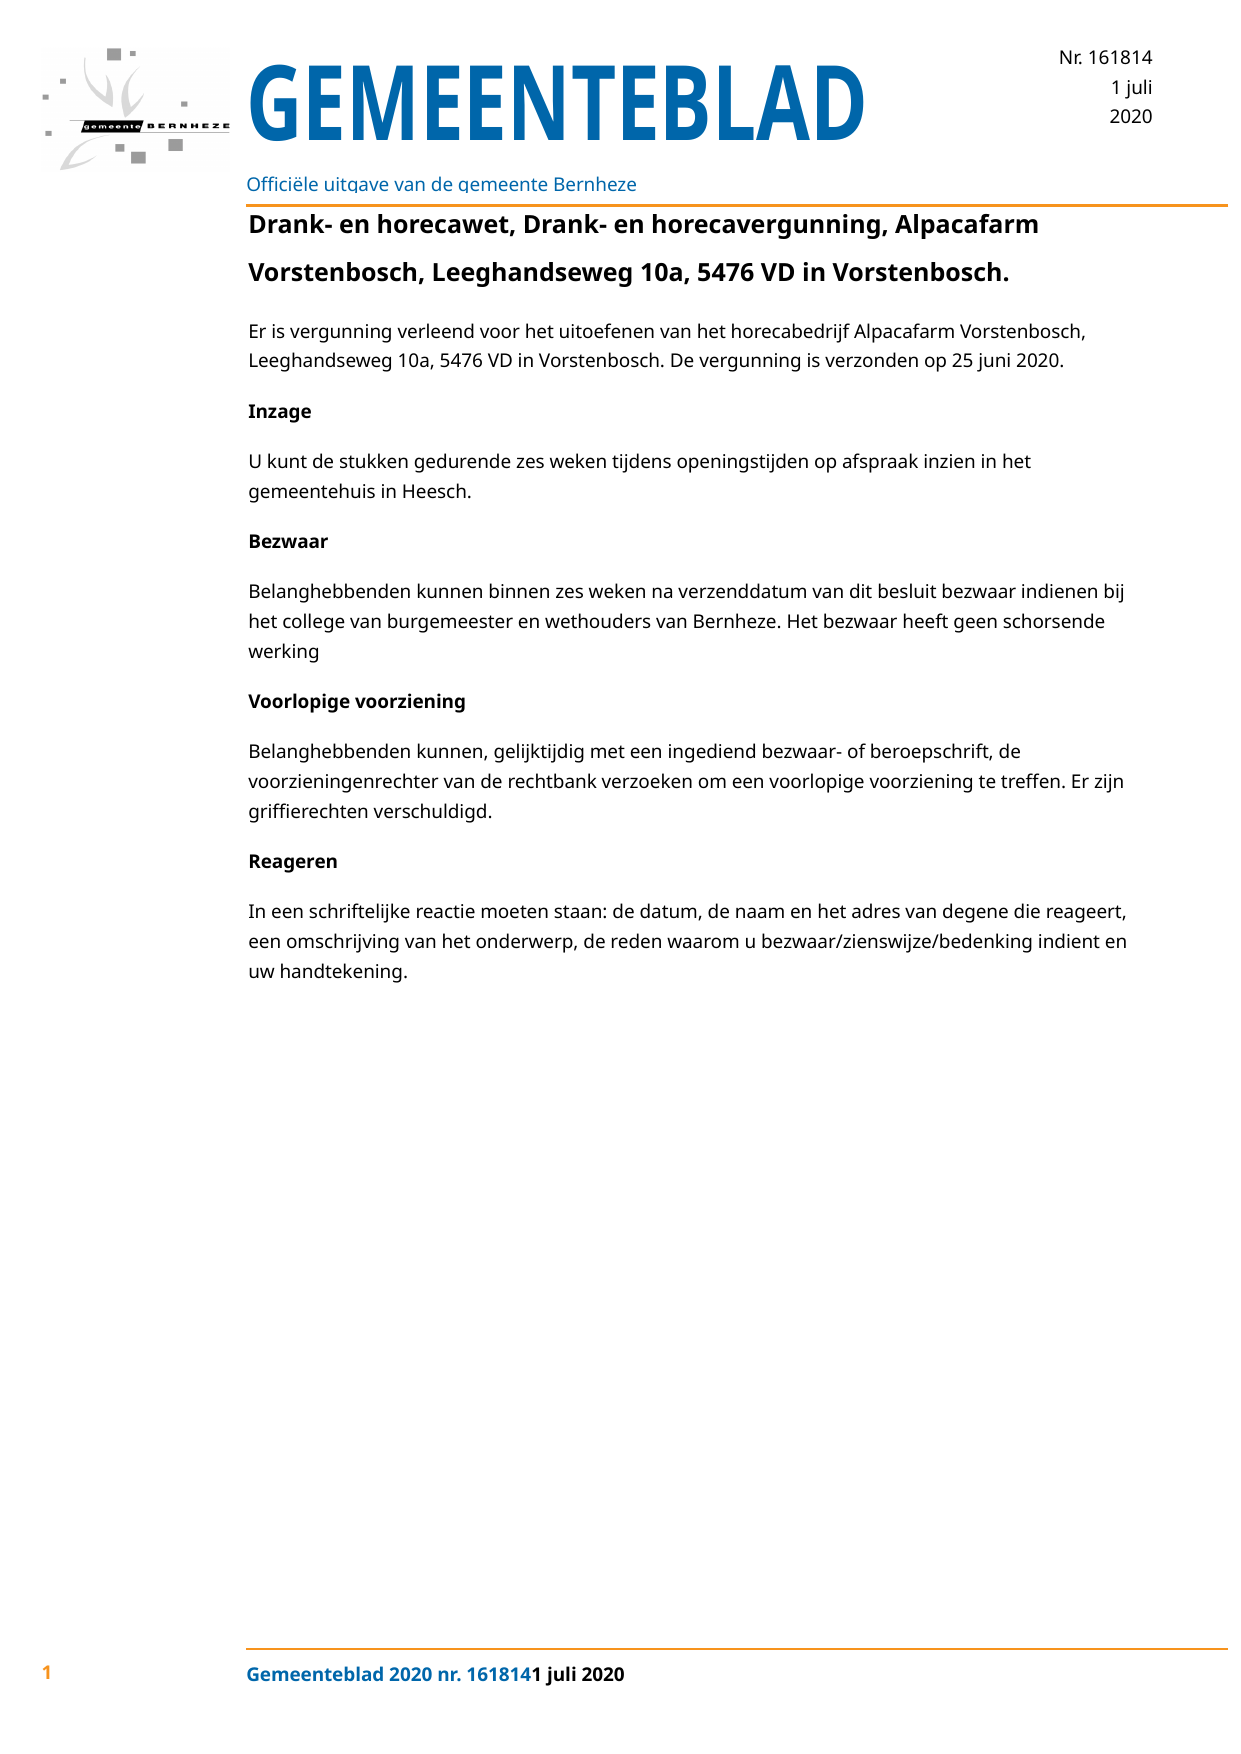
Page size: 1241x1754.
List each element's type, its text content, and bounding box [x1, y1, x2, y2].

text Drank- en horecawet, Drank- en horecavergunning, Alpacafarm Vorstenbosch, Leeghandseweg 10a, 5476 VD in Vorstenbosch. [248, 207, 1152, 288]
text Belanghebbenden kunnen binnen zes weken na verzenddatum van dit besluit bezwaar indienen bij het college van burgemeester en wethouders van Bernheze. Het bezwaar heeft geen schorsende werking [248, 579, 1152, 664]
text Inzage [248, 398, 1152, 424]
text In een schriftelijke reactie moeten staan: de datum, de naam en het adres van degene die reageert, een omschrijving van het onderwerp, de reden waarom u bezwaar/zienswijze/bedenking indient en uw handtekening. [248, 899, 1152, 984]
text Belanghebbenden kunnen, gelijktijdig met een ingediend bezwaar- of beroepschrift, de voorzieningenrechter van de rechtbank verzoeken om een voorlopige voorziening te treffen. Er zijn griffierechten verschuldigd. [248, 739, 1152, 824]
picture [41, 47, 231, 172]
text Bezwaar [248, 528, 1152, 554]
text U kunt de stukken gedurende zes weken tijdens openingstijden op afspraak inzien in het gemeentehuis in Heesch. [248, 448, 1152, 504]
text Reageren [248, 848, 1152, 874]
text Er is vergunning verleend voor het uitoefenen van het horecabedrijf Alpacafarm Vorstenbosch, Leeghandseweg 10a, 5476 VD in Vorstenbosch. De vergunning is verzonden op 25 juni 2020. [248, 318, 1152, 373]
text Voorlopige voorziening [248, 688, 1152, 714]
